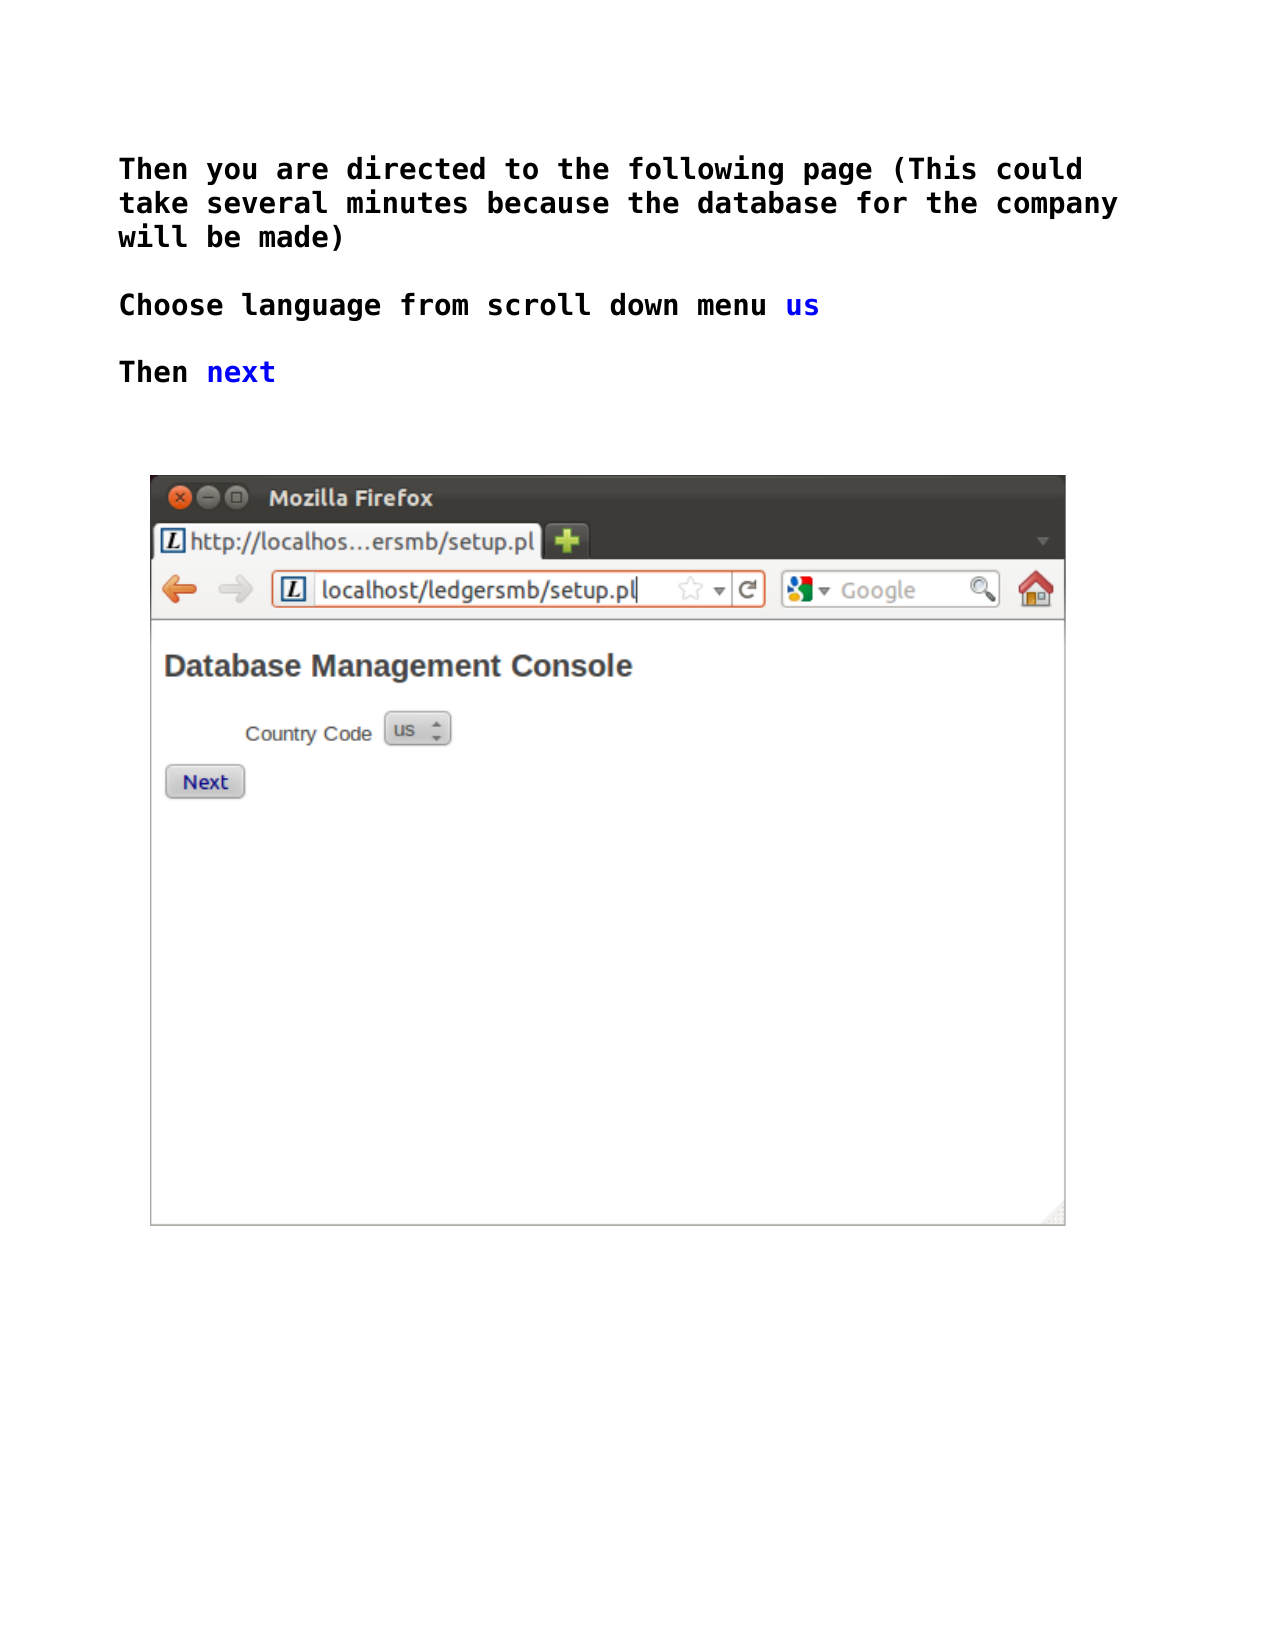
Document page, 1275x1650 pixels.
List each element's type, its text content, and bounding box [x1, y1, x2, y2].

picture [150, 475, 1066, 1226]
text Choose language from scroll down menu us [118, 288, 1157, 322]
text Then you are directed to the following page (This could take several minutes because the database for the company will be made) [118, 152, 1157, 254]
text Then next [118, 356, 1157, 390]
